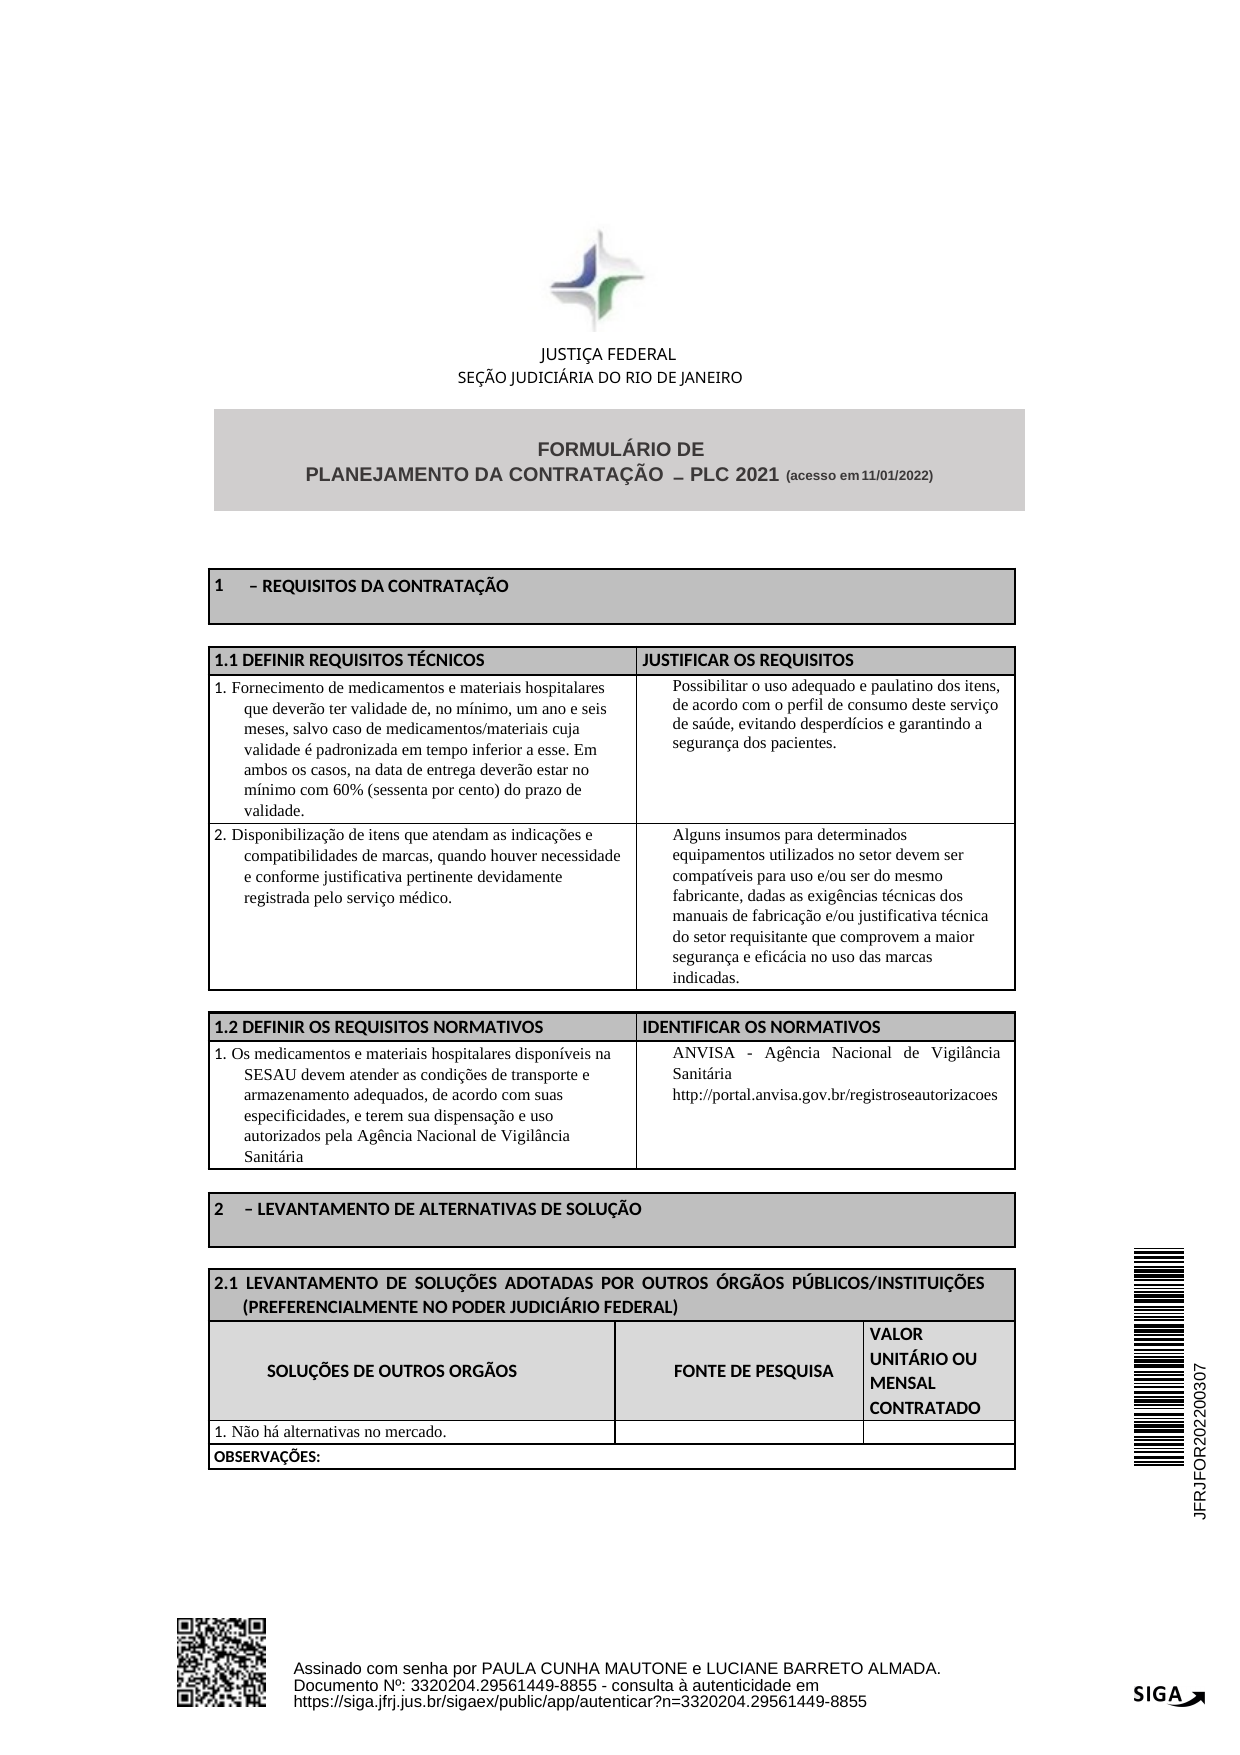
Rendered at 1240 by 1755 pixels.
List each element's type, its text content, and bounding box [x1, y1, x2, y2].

table_header – LEVANTAMENTO DE ALTERNATIVAS DE SOLUÇÃO [244, 1194, 1014, 1246]
table_cell 2. Disponibilização de itens que atendam as indicações e compatibilidades de marcas, quando houver necessidade e conforme justificativa pertinente devidamente registrada pelo serviço médico. [210, 824, 636, 989]
table_header JUSTIFICAR OS REQUISITOS [637, 648, 1014, 674]
table_cell OBSERVAÇÕES: [210, 1445, 1014, 1468]
table_cell 1. Não há alternativas no mercado. [210, 1421, 614, 1443]
table_header 1 [210, 570, 244, 623]
table_cell ANVISA - Agência Nacional de Vigilância Sanitária http://portal.anvisa.gov.br/registroseautorizacoes [637, 1042, 1014, 1168]
table_header 1.2 DEFINIR OS REQUISITOS NORMATIVOS [210, 1014, 636, 1040]
table_header 2 [210, 1194, 244, 1246]
text JUSTIÇA FEDERAL [541, 342, 747, 365]
table_cell Possibilitar o uso adequado e paulatino dos itens, de acordo com o perfil de consumo deste serviço de saúde, evitando desperdícios e garantindo a segurança dos pacientes. [637, 676, 1014, 822]
table_cell [864, 1421, 1014, 1443]
table_cell VALOR UNITÁRIO OU MENSAL CONTRATADO [864, 1322, 1014, 1420]
table_cell Alguns insumos para determinados equipamentos utilizados no setor devem ser compatíveis para uso e/ou ser do mesmo fabricante, dadas as exigências técnicas dos manuais de fabricação e/ou justificativa técnica do setor requisitante que comprovem a maior segurança e eficácia no uso das marcas indicadas. [637, 824, 1014, 989]
table_header 2.1 LEVANTAMENTO DE SOLUÇÕES ADOTADAS POR OUTROS ÓRGÃOS PÚBLICOS/INSTITUIÇÕES (PREFERENCIALMENTE NO PODER JUDICIÁRIO FEDERAL) [210, 1270, 1014, 1320]
table_cell SOLUÇÕES DE OUTROS ORGÃOS [210, 1322, 614, 1420]
table_cell 1. Fornecimento de medicamentos e materiais hospitalares que deverão ter validade de, no mínimo, um ano e seis meses, salvo caso de medicamentos/materiais cuja validade é padronizada em tempo inferior a esse. Em ambos os casos, na data de entrega deverão estar no mínimo com 60% (sessenta por cento) do prazo de validade. [210, 676, 636, 822]
table_header IDENTIFICAR OS NORMATIVOS [637, 1014, 1014, 1040]
table_cell 1. Os medicamentos e materiais hospitalares disponíveis na SESAU devem atender as condições de transporte e armazenamento adequados, de acordo com suas especificidades, e terem sua dispensação e uso autorizados pela Agência Nacional de Vigilância Sanitária [210, 1042, 636, 1168]
table_header 1.1 DEFINIR REQUISITOS TÉCNICOS [210, 648, 636, 674]
table_cell FONTE DE PESQUISA [616, 1322, 863, 1420]
table_cell [616, 1421, 863, 1443]
table_header – REQUISITOS DA CONTRATAÇÃO [244, 570, 1014, 623]
text SEÇÃO JUDICIÁRIA DO RIO DE JANEIRO [214, 366, 747, 388]
